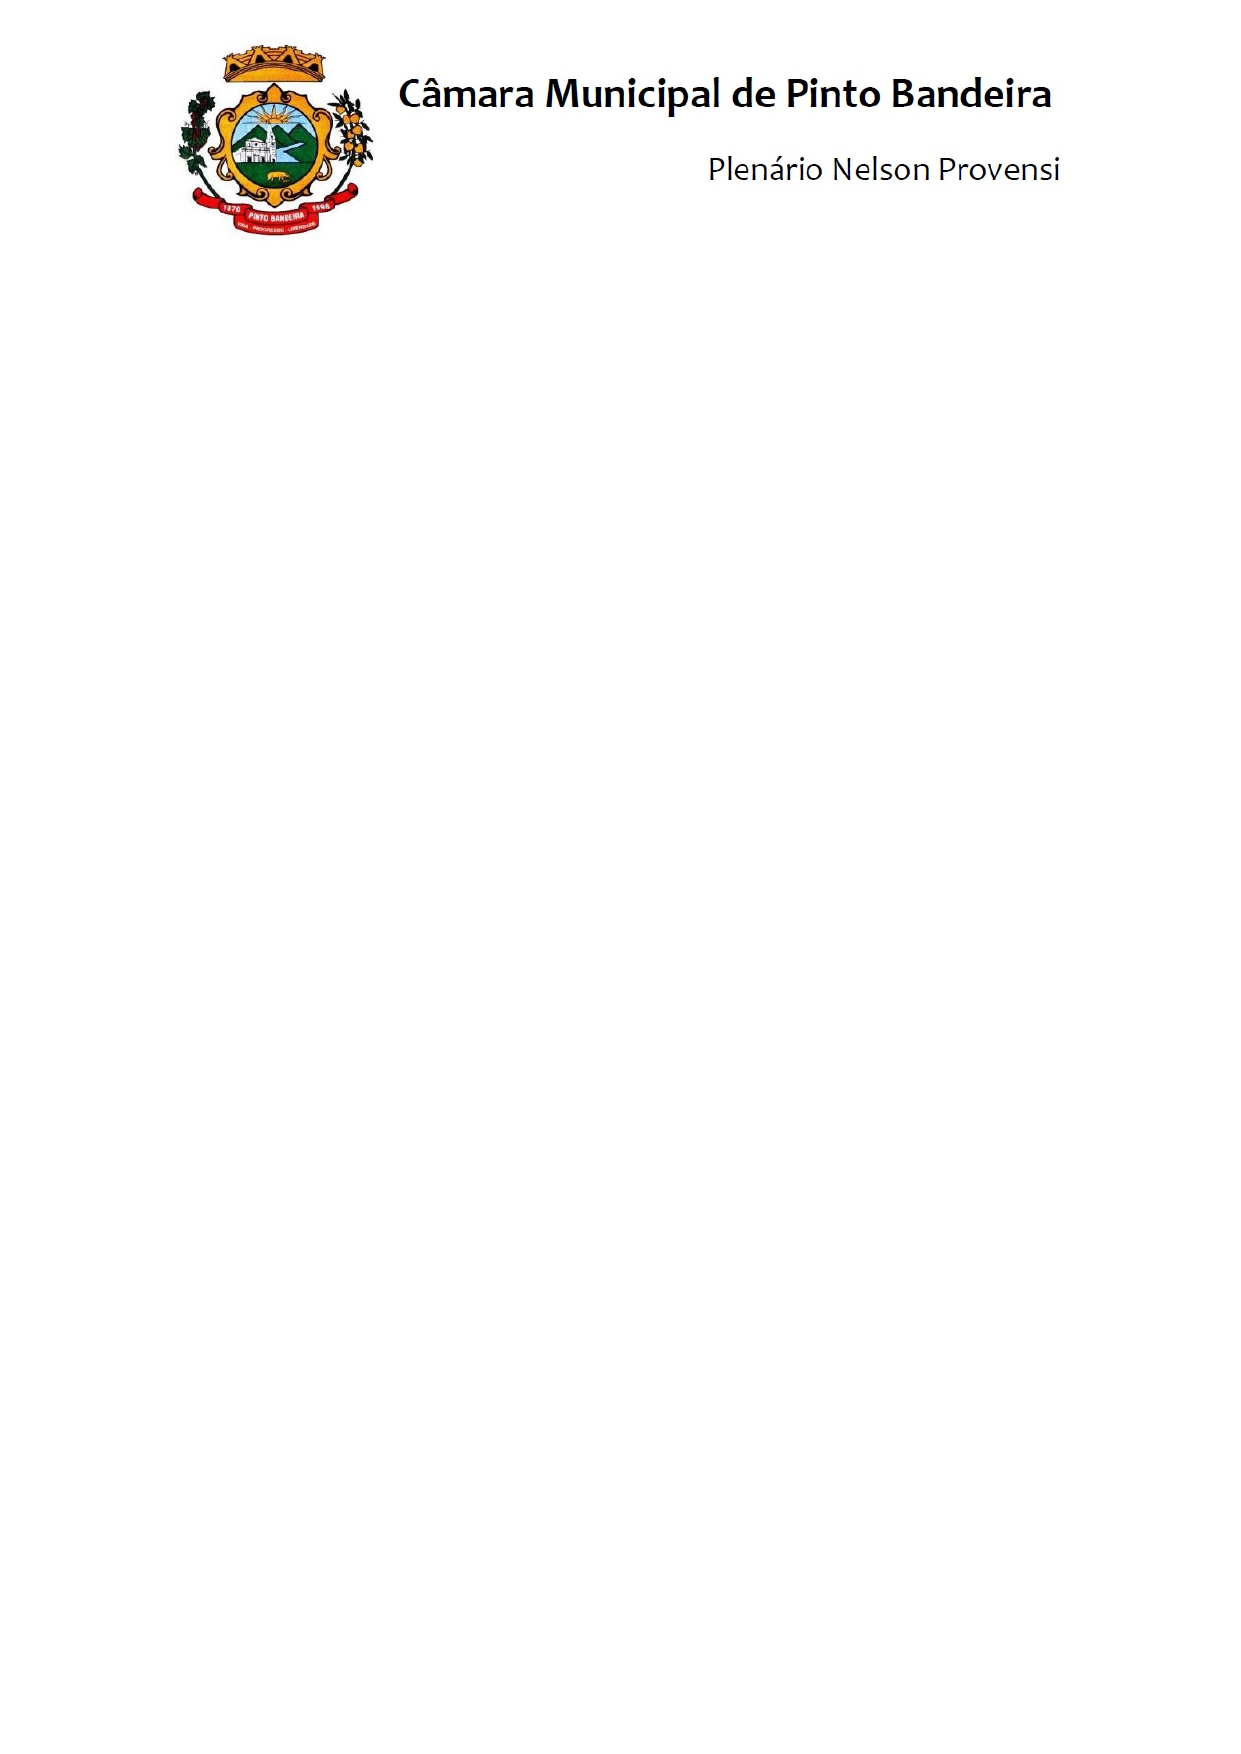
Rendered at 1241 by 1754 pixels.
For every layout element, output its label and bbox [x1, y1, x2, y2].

picture [166, 37, 1082, 243]
